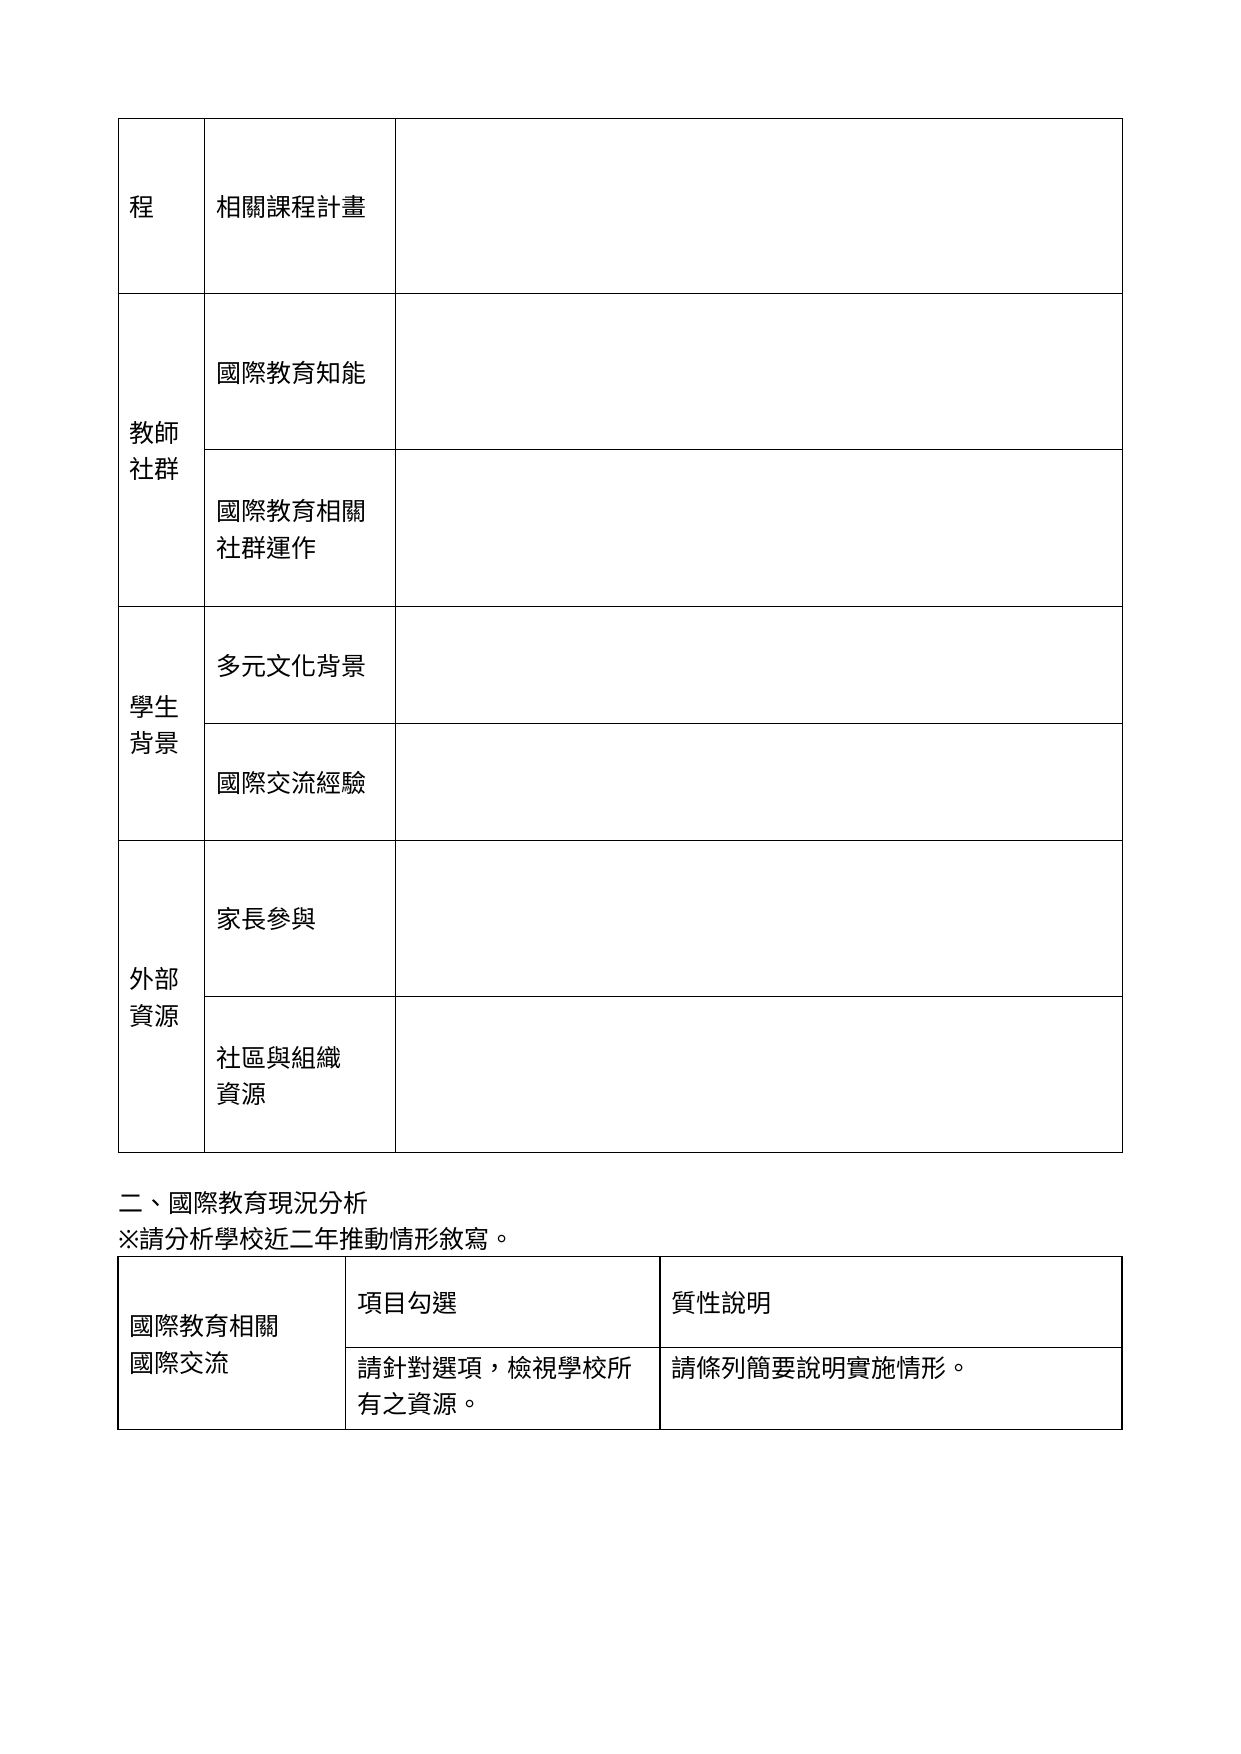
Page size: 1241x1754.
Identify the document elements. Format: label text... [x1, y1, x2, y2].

table_cell [396, 607, 1122, 723]
table_header 質性說明 [661, 1257, 1121, 1347]
table_cell [396, 841, 1122, 996]
table_cell 相關課程計畫 [205, 119, 395, 293]
table_cell 國際交流經驗 [205, 724, 395, 839]
table_cell 外部 資源 [119, 841, 204, 1152]
table_cell 請針對選項，檢視學校所有之資源。 [346, 1348, 659, 1429]
table_cell 社區與組織 資源 [205, 997, 395, 1152]
table_cell [396, 997, 1122, 1152]
text 二、國際教育現況分析 [118, 1183, 1122, 1220]
table_header 國際教育相關 國際交流 [119, 1257, 345, 1429]
text ※請分析學校近二年推動情形敘寫。 [118, 1220, 1122, 1256]
table_cell 學生 背景 [119, 607, 204, 839]
table_cell 家長參與 [205, 841, 395, 996]
table_cell [396, 119, 1122, 293]
table_cell [396, 294, 1122, 449]
table_cell [396, 724, 1122, 839]
table_cell 多元文化背景 [205, 607, 395, 723]
table_cell [396, 450, 1122, 606]
table_cell 國際教育知能 [205, 294, 395, 449]
table_cell 程 [119, 119, 204, 293]
table_cell 請條列簡要說明實施情形。 [661, 1348, 1121, 1429]
table_header 項目勾選 [346, 1257, 659, 1347]
table_cell 教師 社群 [119, 294, 204, 606]
table_cell 國際教育相關社群運作 [205, 450, 395, 606]
